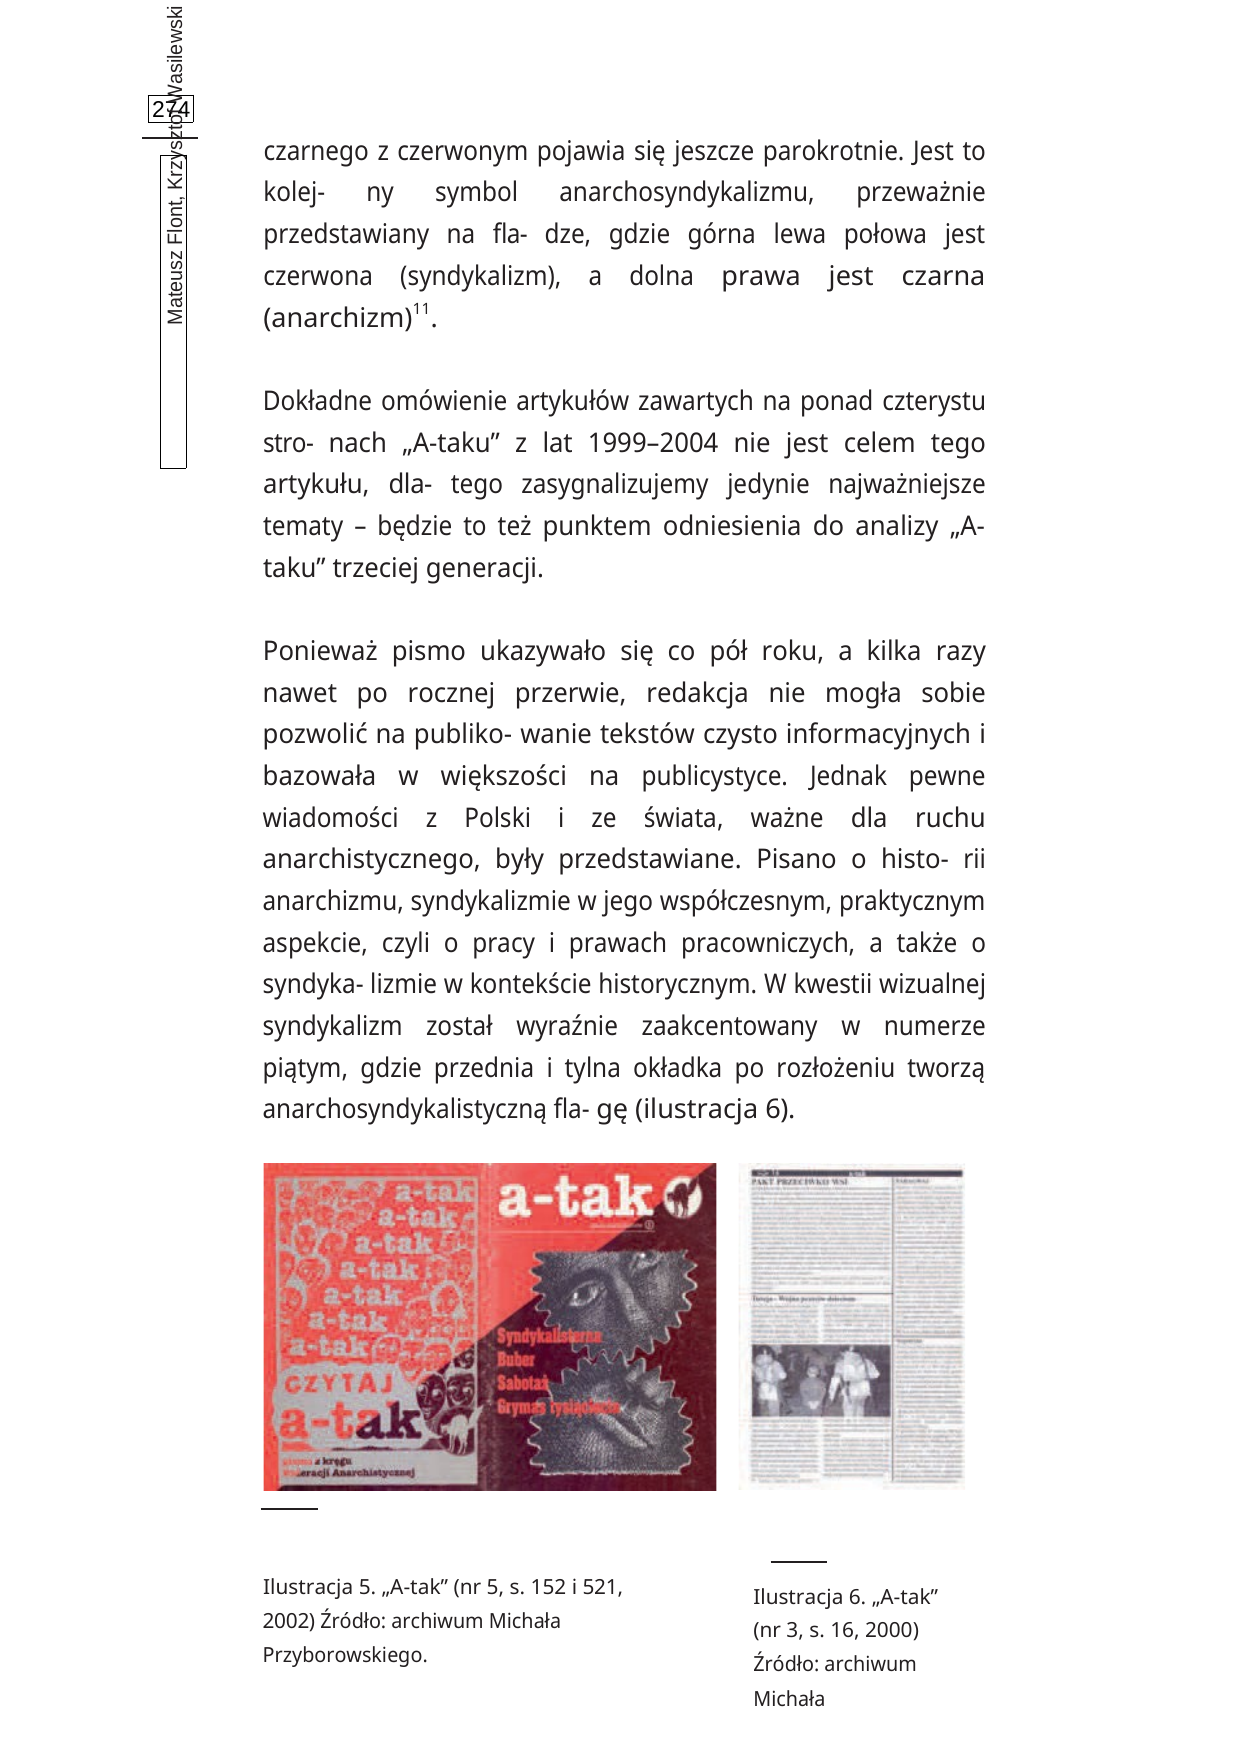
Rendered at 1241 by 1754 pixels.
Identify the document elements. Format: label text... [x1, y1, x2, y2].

text Ilustracja 5. „A-tak” (nr 5, s. 152 i 521, 2002) Źródło: archiwum Michała Przyborowskiego. [262, 1572, 663, 1669]
picture [263, 1163, 717, 1491]
text czarnego z czerwonym pojawia się jeszcze parokrotnie. Jest to kolej- ny symbol anarchosyndykalizmu, przeważnie przedstawiany na ﬂa- dze, gdzie górna lewa połowa jest czerwona (syndykalizm), a dolna prawa jest czarna (anarchizm)11. [263, 131, 986, 335]
text (nr 3, s. 16, 2000) [753, 1616, 1240, 1644]
text Ilustracja 6. „A-tak” [753, 1582, 1240, 1610]
picture [738, 1163, 965, 1490]
text Ponieważ pismo ukazywało się co pół roku, a kilka razy nawet po rocznej przerwie, redakcja nie mogła sobie pozwolić na publiko- wanie tekstów czysto informacyjnych i bazowała w większości na publicystyce. Jednak pewne wiadomości z Polski i ze świata, ważne dla ruchu anarchistycznego, były przedstawiane. Pisano o histo- rii anarchizmu, syndykalizmie w jego współczesnym, praktycznym aspekcie, czyli o pracy i prawach pracowniczych, a także o syndyka- lizmie w kontekście historycznym. W kwestii wizualnej syndykalizm został wyraźnie zaakcentowany w numerze piątym, gdzie przednia i tylna okładka po rozłożeniu tworzą anarchosyndykalistyczną ﬂa- gę (ilustracja 6). [262, 631, 986, 1127]
text Źródło: archiwum Michała [753, 1649, 985, 1712]
text Dokładne omówienie artykułów zawartych na ponad czterystu stro- nach „A-taku” z lat 1999–2004 nie jest celem tego artykułu, dla- tego zasygnalizujemy jedynie najważniejsze tematy – będzie to też punktem odniesienia do analizy „A-taku” trzeciej generacji. [263, 382, 986, 585]
